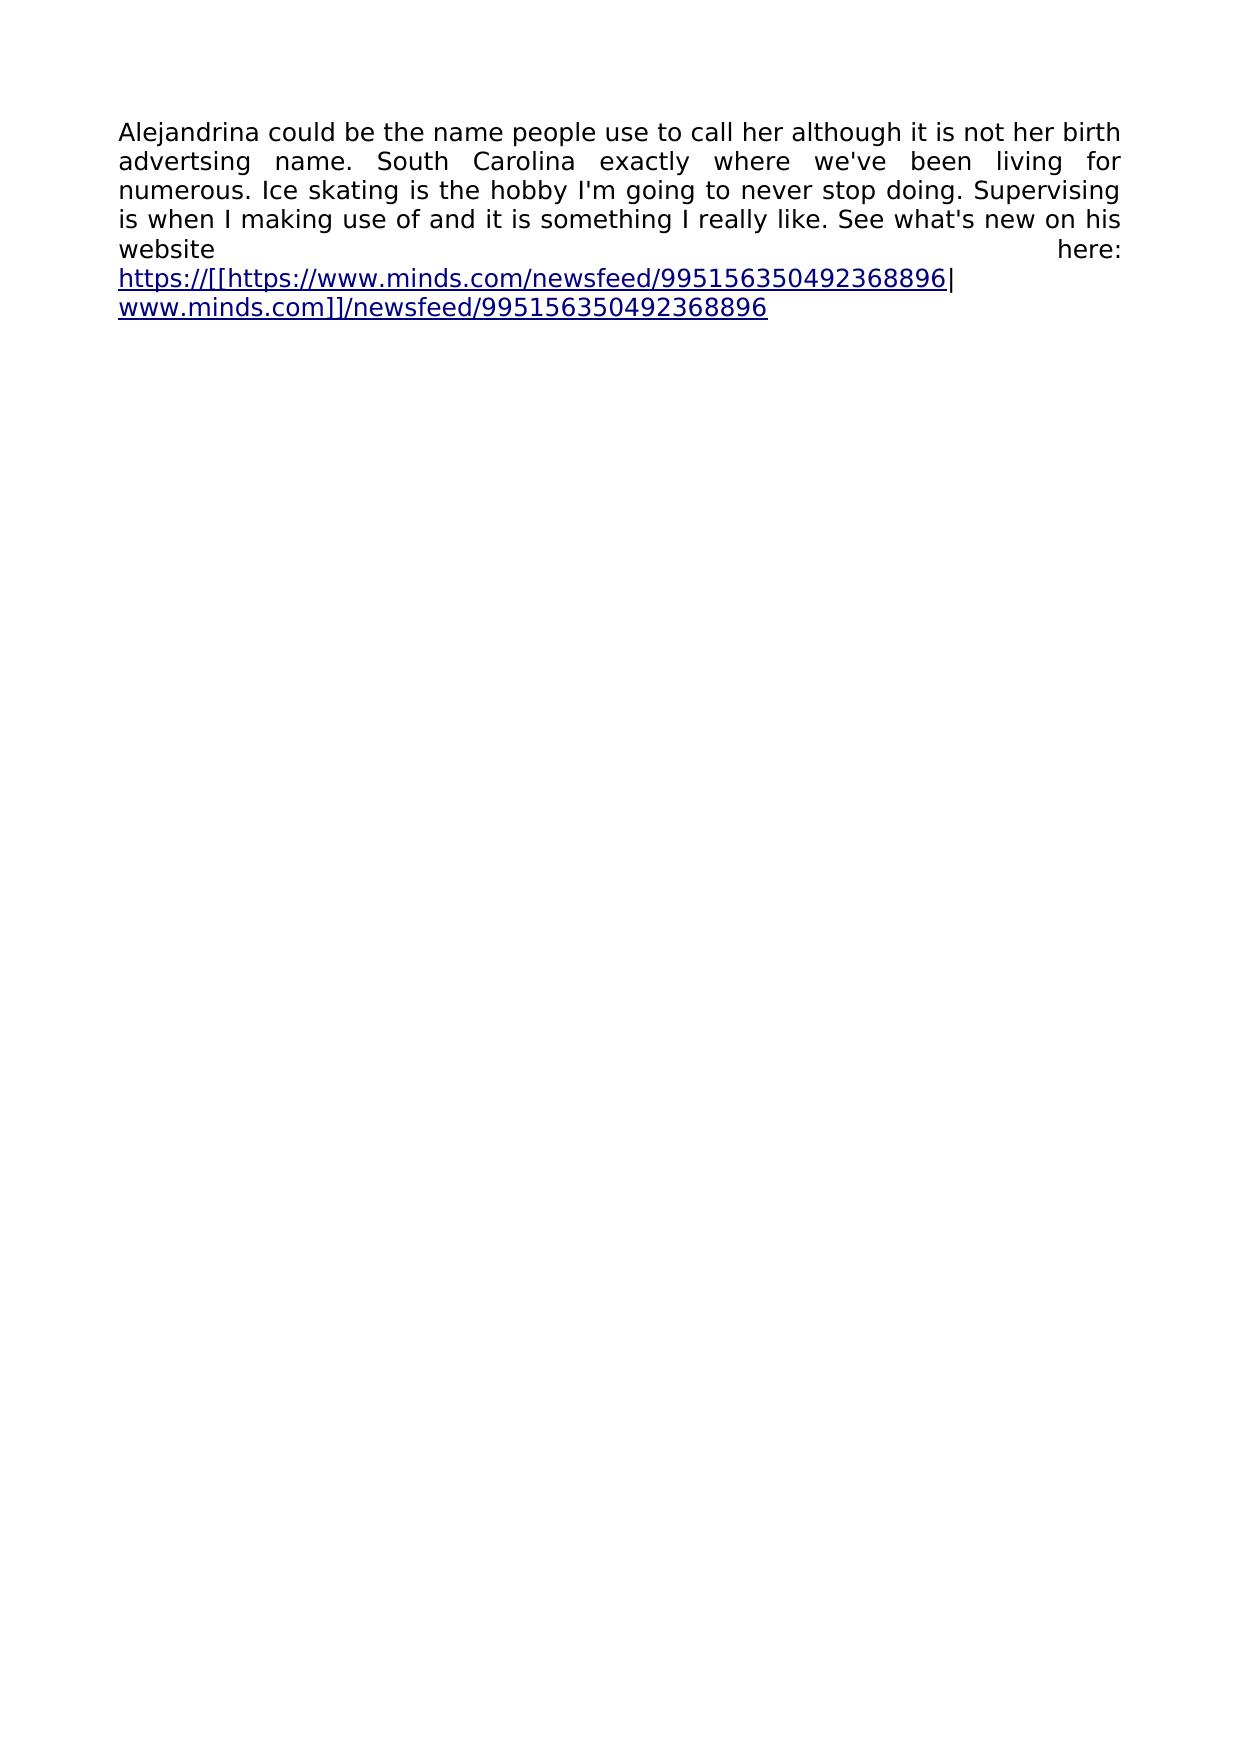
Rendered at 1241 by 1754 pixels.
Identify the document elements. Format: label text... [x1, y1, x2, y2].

text Alejandrina could be the name people use to call her although it is not her birth advertsing name. South Carolina exactly where we've been living for numerous. Ice skating is the hobby I'm going to never stop doing. Supervising is when I making use of and it is something I really like. See what's new on his website here: https://[[https://www.minds.com/newsfeed/995156350492368896|www.minds.com]]/newsfeed/995156350492368896 [118, 118, 1122, 322]
